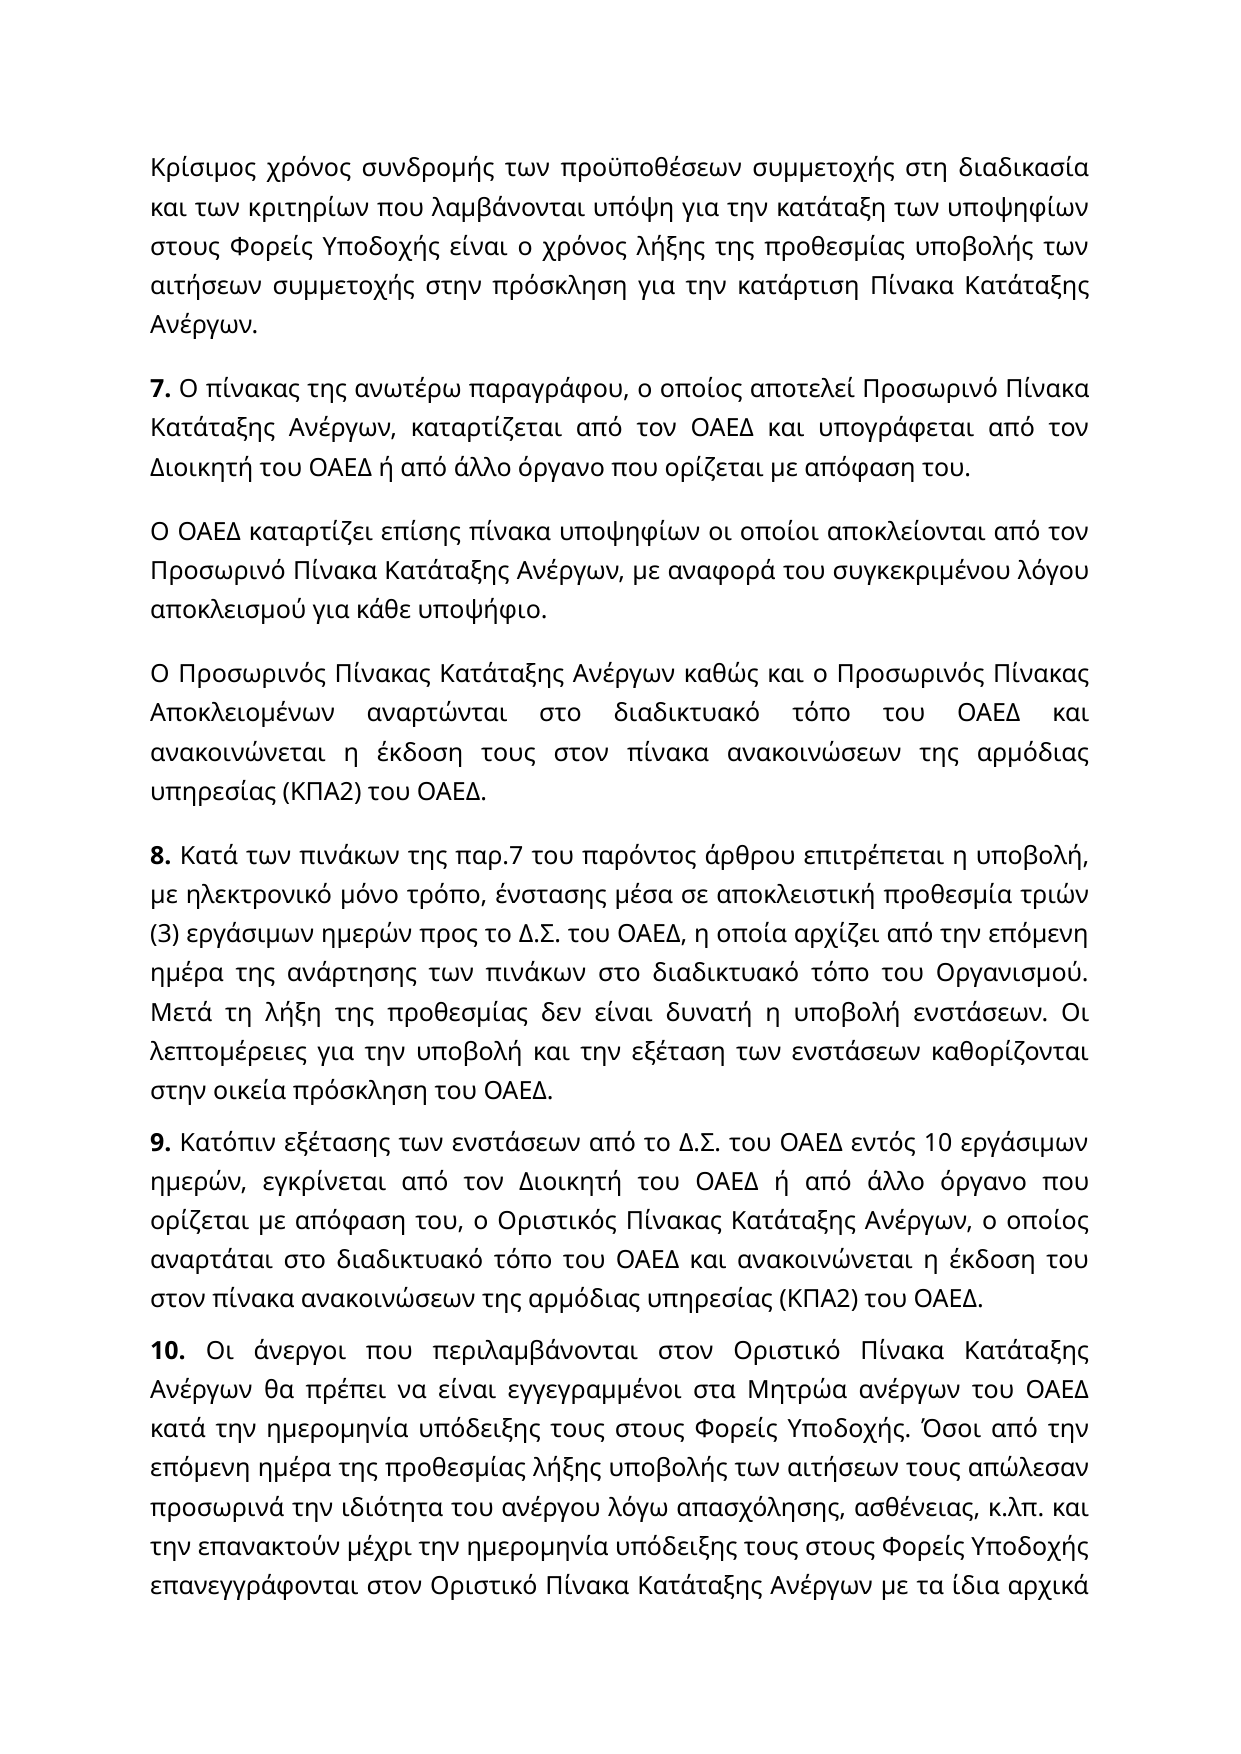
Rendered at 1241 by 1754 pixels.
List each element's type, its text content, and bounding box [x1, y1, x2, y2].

text 9. Κατόπιν εξέτασης των ενστάσεων από το Δ.Σ. του ΟΑΕΔ εντός 10 εργάσιμων ημερών, εγκρίνεται από τον Διοικητή του ΟΑΕΔ ή από άλλο όργανο που ορίζεται με απόφαση του, ο Οριστικός Πίνακας Κατάταξης Ανέργων, ο οποίος αναρτάται στο διαδικτυακό τόπο του ΟΑΕΔ και ανακοινώνεται η έκδοση του στον πίνακα ανακοινώσεων της αρμόδιας υπηρεσίας (ΚΠΑ2) του ΟΑΕΔ. [150, 1124, 1090, 1315]
text Ο Προσωρινός Πίνακας Κατάταξης Ανέργων καθώς και ο Προσωρινός Πίνακας Αποκλειομένων αναρτώνται στο διαδικτυακό τόπο του ΟΑΕΔ και ανακοινώνεται η έκδοση τους στον πίνακα ανακοινώσεων της αρμόδιας υπηρεσίας (ΚΠΑ2) του ΟΑΕΔ. [150, 656, 1090, 807]
text Ο ΟΑΕΔ καταρτίζει επίσης πίνακα υποψηφίων οι οποίοι αποκλείονται από τον Προσωρινό Πίνακα Κατάταξης Ανέργων, με αναφορά του συγκεκριμένου λόγου αποκλεισμού για κάθε υποψήφιο. [150, 513, 1090, 626]
text 7. Ο πίνακας της ανωτέρω παραγράφου, ο οποίος αποτελεί Προσωρινό Πίνακα Κατάταξης Ανέργων, καταρτίζεται από τον ΟΑΕΔ και υπογράφεται από τον Διοικητή του ΟΑΕΔ ή από άλλο όργανο που ορίζεται με απόφαση του. [150, 371, 1090, 483]
text 10. Οι άνεργοι που περιλαμβάνονται στον Οριστικό Πίνακα Κατάταξης Ανέργων θα πρέπει να είναι εγγεγραμμένοι στα Μητρώα ανέργων του ΟΑΕΔ κατά την ημερομηνία υπόδειξης τους στους Φορείς Υποδοχής. Όσοι από την επόμενη ημέρα της προθεσμίας λήξης υποβολής των αιτήσεων τους απώλεσαν προσωρινά την ιδιότητα του ανέργου λόγω απασχόλησης, ασθένειας, κ.λπ. και την επανακτούν μέχρι την ημερομηνία υπόδειξης τους στους Φορείς Υποδοχής επανεγγράφονται στον Οριστικό Πίνακα Κατάταξης Ανέργων με τα ίδια αρχικά [150, 1332, 1090, 1602]
text Κρίσιμος χρόνος συνδρομής των προϋποθέσεων συμμετοχής στη διαδικασία και των κριτηρίων που λαμβάνονται υπόψη για την κατάταξη των υποψηφίων στους Φορείς Υποδοχής είναι ο χρόνος λήξης της προθεσμίας υποβολής των αιτήσεων συμμετοχής στην πρόσκληση για την κατάρτιση Πίνακα Κατάταξης Ανέργων. [150, 150, 1090, 341]
text 8. Κατά των πινάκων της παρ.7 του παρόντος άρθρου επιτρέπεται η υποβολή, με ηλεκτρονικό μόνο τρόπο, ένστασης μέσα σε αποκλειστική προθεσμία τριών (3) εργάσιμων ημερών προς το Δ.Σ. του ΟΑΕΔ, η οποία αρχίζει από την επόμενη ημέρα της ανάρτησης των πινάκων στο διαδικτυακό τόπο του Οργανισμού. Μετά τη λήξη της προθεσμίας δεν είναι δυνατή η υποβολή ενστάσεων. Οι λεπτομέρειες για την υποβολή και την εξέταση των ενστάσεων καθορίζονται στην οικεία πρόσκληση του ΟΑΕΔ. [150, 837, 1090, 1107]
